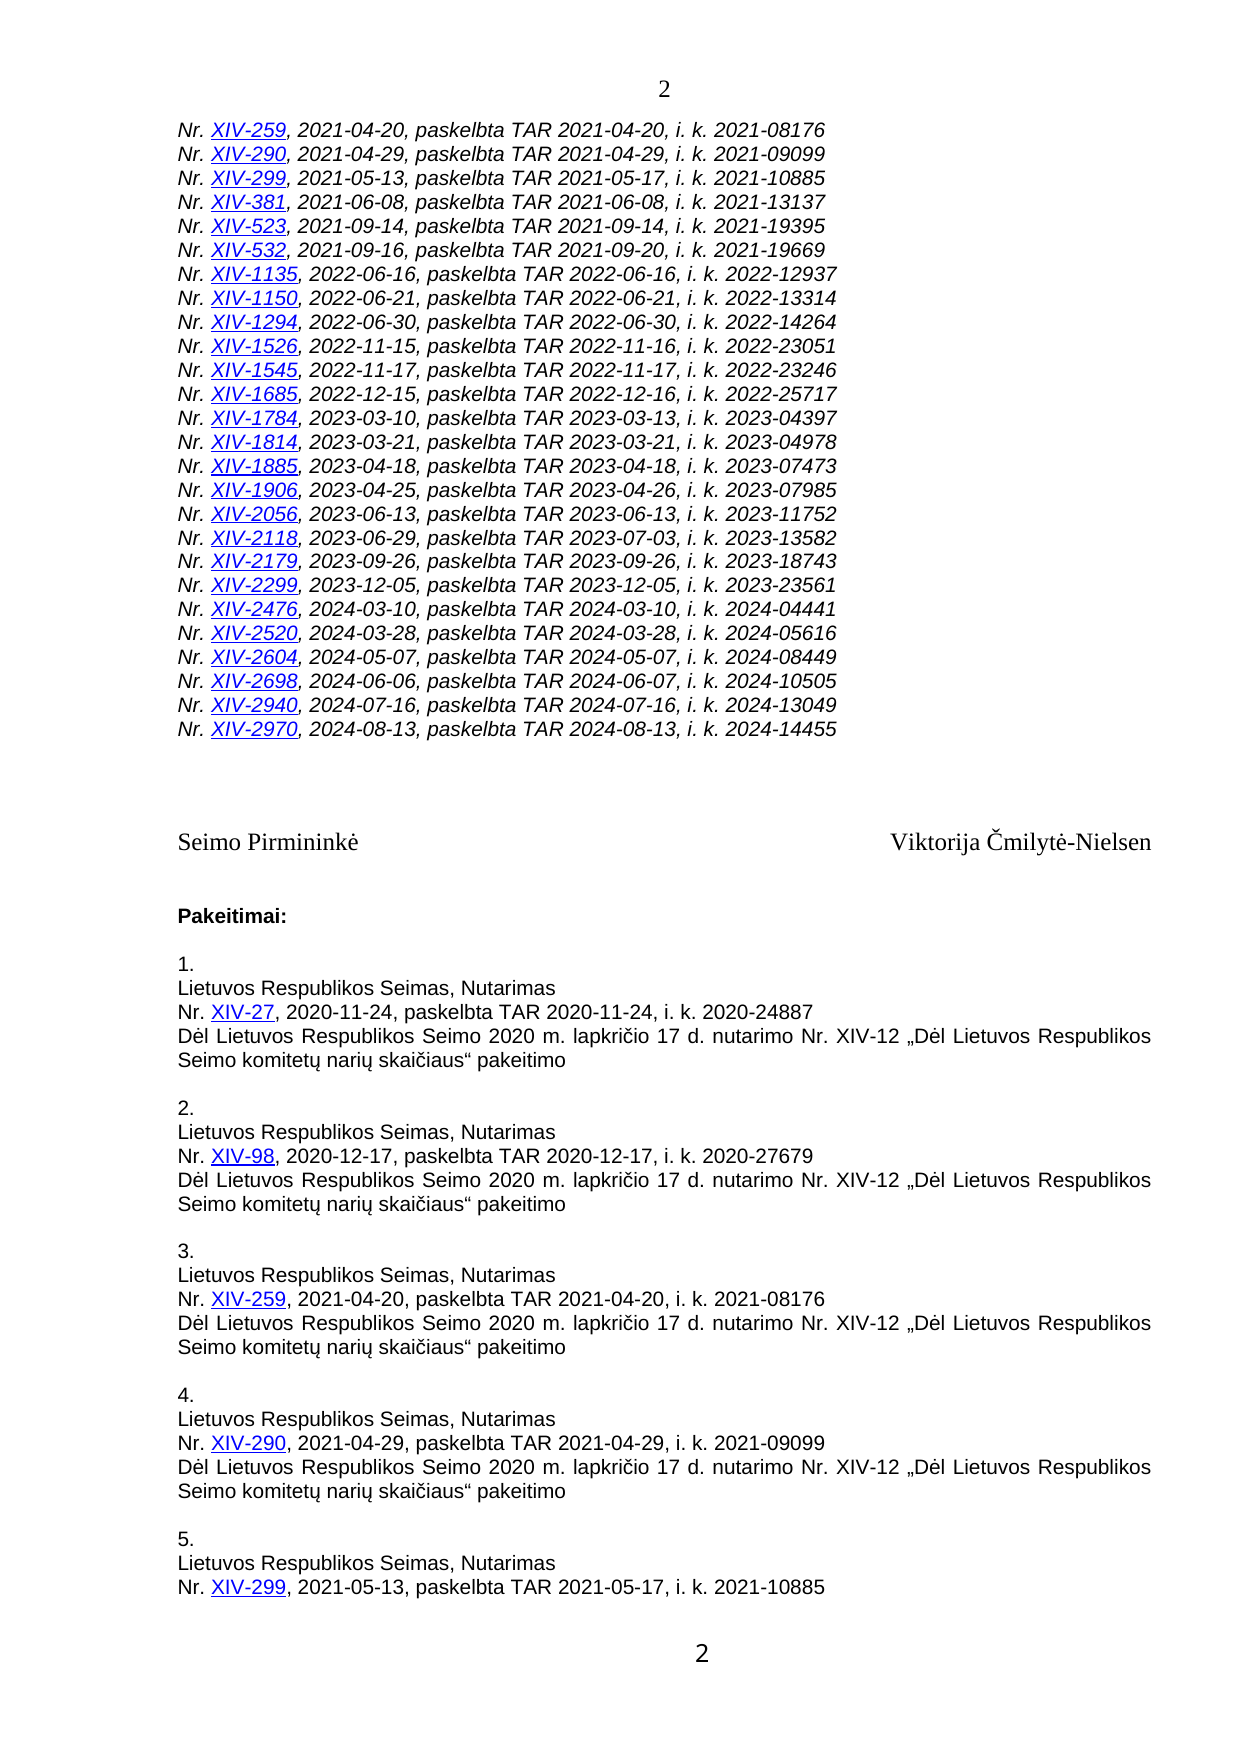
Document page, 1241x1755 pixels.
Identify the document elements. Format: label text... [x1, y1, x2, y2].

text Nr. XIV-299, 2021-05-13, paskelbta TAR 2021-05-17, i. k. 2021-10885 [177, 1575, 1152, 1599]
text Nr. XIV-2299, 2023-12-05, paskelbta TAR 2023-12-05, i. k. 2023-23561 [177, 573, 1152, 597]
text Nr. XIV-1545, 2022-11-17, paskelbta TAR 2022-11-17, i. k. 2022-23246 [177, 358, 1152, 382]
text Nr. XIV-2179, 2023-09-26, paskelbta TAR 2023-09-26, i. k. 2023-18743 [177, 549, 1152, 573]
text Nr. XIV-98, 2020-12-17, paskelbta TAR 2020-12-17, i. k. 2020-27679 [177, 1143, 1152, 1167]
text Lietuvos Respublikos Seimas, Nutarimas [177, 1407, 1152, 1431]
text Nr. XIV-1294, 2022-06-30, paskelbta TAR 2022-06-30, i. k. 2022-14264 [177, 310, 1152, 334]
text Nr. XIV-381, 2021-06-08, paskelbta TAR 2021-06-08, i. k. 2021-13137 [177, 190, 1152, 214]
text Nr. XIV-2118, 2023-06-29, paskelbta TAR 2023-07-03, i. k. 2023-13582 [177, 525, 1152, 549]
text Lietuvos Respublikos Seimas, Nutarimas [177, 1551, 1152, 1575]
text Nr. XIV-2056, 2023-06-13, paskelbta TAR 2023-06-13, i. k. 2023-11752 [177, 501, 1152, 525]
text Nr. XIV-523, 2021-09-14, paskelbta TAR 2021-09-14, i. k. 2021-19395 [177, 214, 1152, 238]
text Nr. XIV-1814, 2023-03-21, paskelbta TAR 2023-03-21, i. k. 2023-04978 [177, 429, 1152, 453]
text 5. [177, 1527, 1152, 1551]
text Nr. XIV-1784, 2023-03-10, paskelbta TAR 2023-03-13, i. k. 2023-04397 [177, 406, 1152, 429]
text Nr. XIV-1526, 2022-11-15, paskelbta TAR 2022-11-16, i. k. 2022-23051 [177, 334, 1152, 358]
text Lietuvos Respublikos Seimas, Nutarimas [177, 1263, 1152, 1287]
text Dėl Lietuvos Respublikos Seimo 2020 m. lapkričio 17 d. nutarimo Nr. XIV-12 „Dėl Lietuvos Respublikos Seimo komitetų narių skaičiaus“ pakeitimo [177, 1024, 1152, 1072]
text Lietuvos Respublikos Seimas, Nutarimas [177, 976, 1152, 1000]
text Nr. XIV-2698, 2024-06-06, paskelbta TAR 2024-06-07, i. k. 2024-10505 [177, 669, 1152, 693]
text 2. [177, 1096, 1152, 1119]
text Nr. XIV-1150, 2022-06-21, paskelbta TAR 2022-06-21, i. k. 2022-13314 [177, 286, 1152, 310]
text Nr. XIV-259, 2021-04-20, paskelbta TAR 2021-04-20, i. k. 2021-08176 [177, 118, 1152, 142]
text Nr. XIV-1885, 2023-04-18, paskelbta TAR 2023-04-18, i. k. 2023-07473 [177, 453, 1152, 477]
text Seimo Pirmininkė Viktorija Čmilytė-Nielsen [177, 827, 1152, 856]
text Dėl Lietuvos Respublikos Seimo 2020 m. lapkričio 17 d. nutarimo Nr. XIV-12 „Dėl Lietuvos Respublikos Seimo komitetų narių skaičiaus“ pakeitimo [177, 1455, 1152, 1503]
text Nr. XIV-290, 2021-04-29, paskelbta TAR 2021-04-29, i. k. 2021-09099 [177, 1431, 1152, 1455]
text 1. [177, 952, 1152, 976]
text Nr. XIV-2476, 2024-03-10, paskelbta TAR 2024-03-10, i. k. 2024-04441 [177, 597, 1152, 621]
text Nr. XIV-299, 2021-05-13, paskelbta TAR 2021-05-17, i. k. 2021-10885 [177, 166, 1152, 190]
text Nr. XIV-1135, 2022-06-16, paskelbta TAR 2022-06-16, i. k. 2022-12937 [177, 262, 1152, 286]
text Dėl Lietuvos Respublikos Seimo 2020 m. lapkričio 17 d. nutarimo Nr. XIV-12 „Dėl Lietuvos Respublikos Seimo komitetų narių skaičiaus“ pakeitimo [177, 1167, 1152, 1215]
text Nr. XIV-1685, 2022-12-15, paskelbta TAR 2022-12-16, i. k. 2022-25717 [177, 382, 1152, 406]
text Nr. XIV-532, 2021-09-16, paskelbta TAR 2021-09-20, i. k. 2021-19669 [177, 238, 1152, 262]
text Nr. XIV-27, 2020-11-24, paskelbta TAR 2020-11-24, i. k. 2020-24887 [177, 1000, 1152, 1024]
text Nr. XIV-2520, 2024-03-28, paskelbta TAR 2024-03-28, i. k. 2024-05616 [177, 621, 1152, 645]
text Nr. XIV-2604, 2024-05-07, paskelbta TAR 2024-05-07, i. k. 2024-08449 [177, 645, 1152, 669]
text Nr. XIV-259, 2021-04-20, paskelbta TAR 2021-04-20, i. k. 2021-08176 [177, 1287, 1152, 1311]
text Nr. XIV-2970, 2024-08-13, paskelbta TAR 2024-08-13, i. k. 2024-14455 [177, 717, 1152, 741]
text 4. [177, 1383, 1152, 1407]
text Nr. XIV-1906, 2023-04-25, paskelbta TAR 2023-04-26, i. k. 2023-07985 [177, 477, 1152, 501]
text Nr. XIV-290, 2021-04-29, paskelbta TAR 2021-04-29, i. k. 2021-09099 [177, 142, 1152, 166]
text Dėl Lietuvos Respublikos Seimo 2020 m. lapkričio 17 d. nutarimo Nr. XIV-12 „Dėl Lietuvos Respublikos Seimo komitetų narių skaičiaus“ pakeitimo [177, 1311, 1152, 1359]
text 3. [177, 1239, 1152, 1263]
text Lietuvos Respublikos Seimas, Nutarimas [177, 1119, 1152, 1143]
text Pakeitimai: [177, 904, 1152, 928]
text Nr. XIV-2940, 2024-07-16, paskelbta TAR 2024-07-16, i. k. 2024-13049 [177, 693, 1152, 717]
